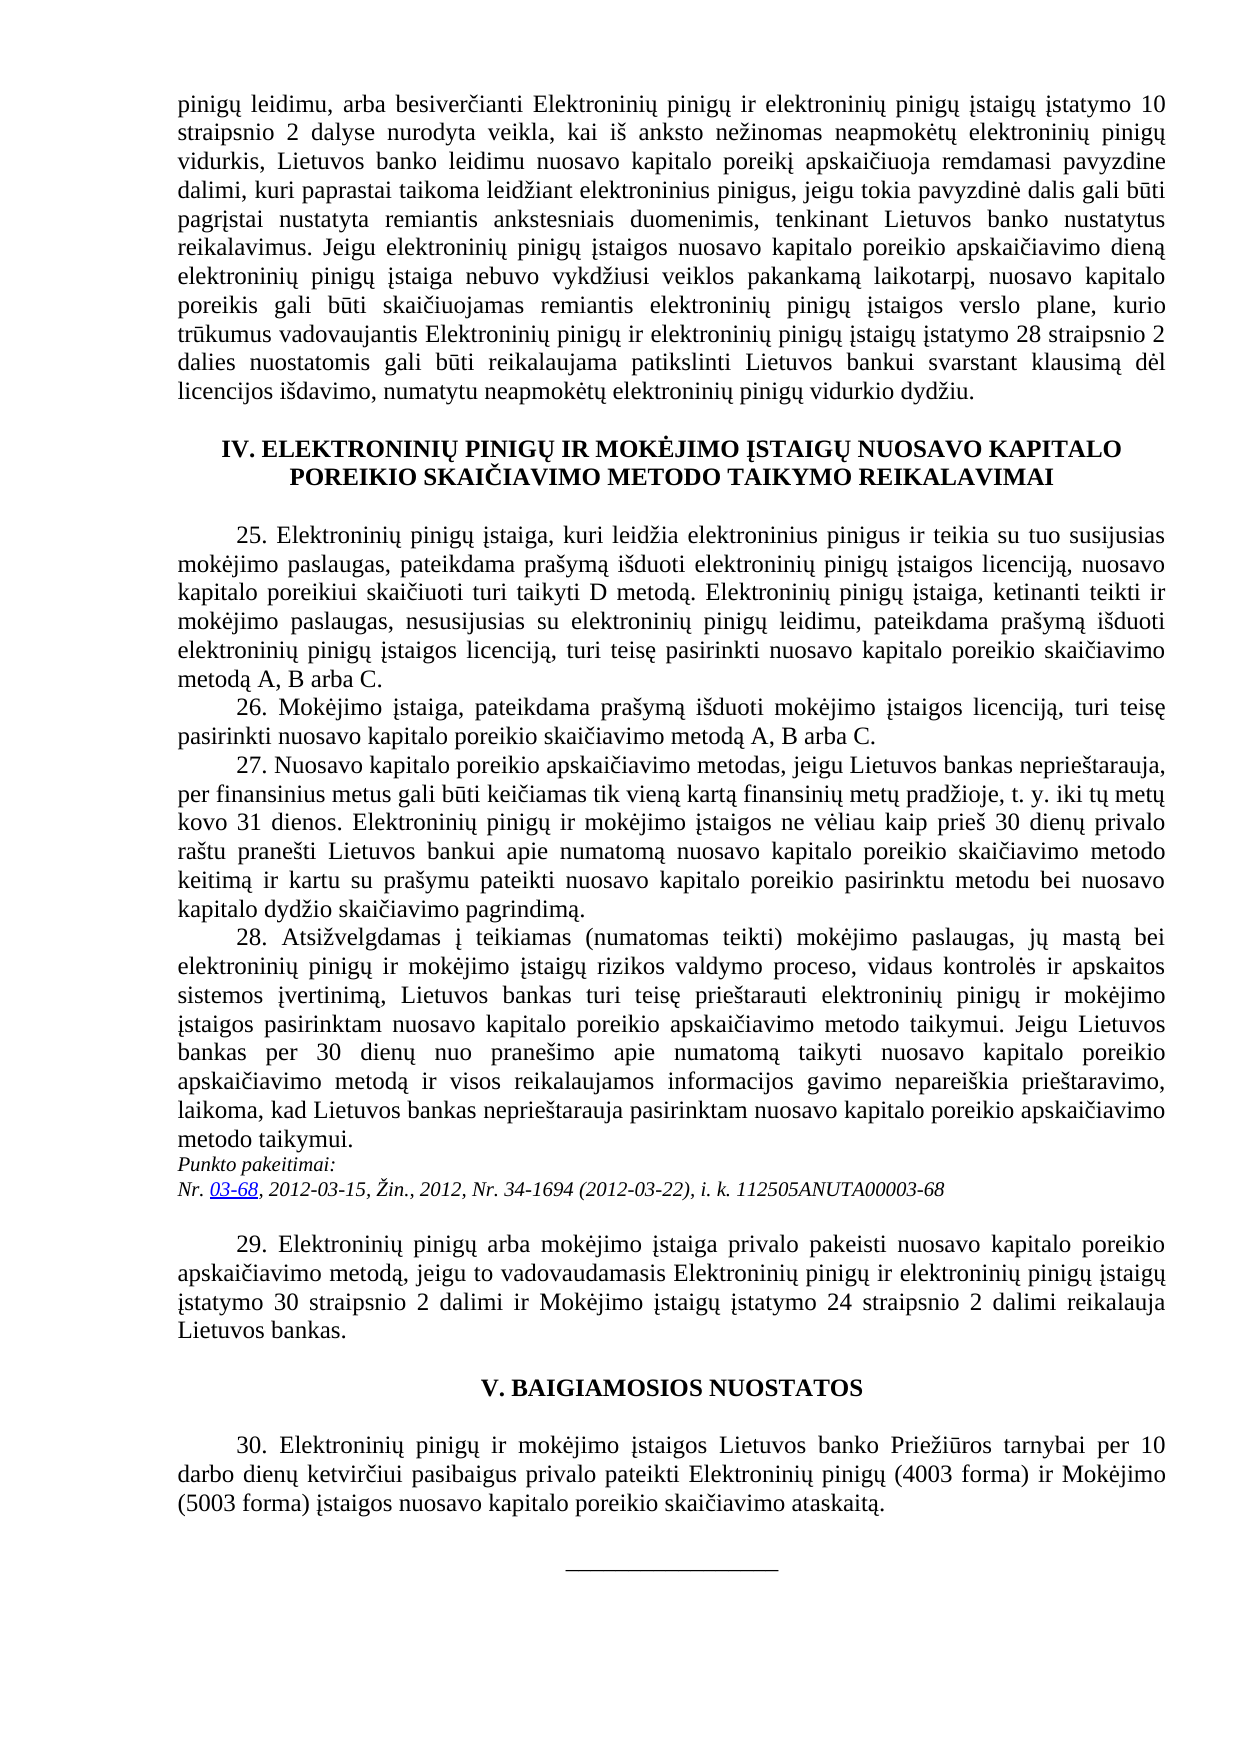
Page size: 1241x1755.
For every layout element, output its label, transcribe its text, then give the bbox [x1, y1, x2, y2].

text 27. Nuosavo kapitalo poreikio apskaičiavimo metodas, jeigu Lietuvos bankas neprieštarauja, per finansinius metus gali būti keičiamas tik vieną kartą finansinių metų pradžioje, t. y. iki tų metų kovo 31 dienos. Elektroninių pinigų ir mokėjimo įstaigos ne vėliau kaip prieš 30 dienų privalo raštu pranešti Lietuvos bankui apie numatomą nuosavo kapitalo poreikio skaičiavimo metodo keitimą ir kartu su prašymu pateikti nuosavo kapitalo poreikio pasirinktu metodu bei nuosavo kapitalo dydžio skaičiavimo pagrindimą. [177, 750, 1166, 922]
text 26. Mokėjimo įstaiga, pateikdama prašymą išduoti mokėjimo įstaigos licenciją, turi teisę pasirinkti nuosavo kapitalo poreikio skaičiavimo metodą A, B arba C. [177, 692, 1166, 750]
text _________________ [177, 1546, 1166, 1574]
text 25. Elektroninių pinigų įstaiga, kuri leidžia elektroninius pinigus ir teikia su tuo susijusias mokėjimo paslaugas, pateikdama prašymą išduoti elektroninių pinigų įstaigos licenciją, nuosavo kapitalo poreikiui skaičiuoti turi taikyti D metodą. Elektroninių pinigų įstaiga, ketinanti teikti ir mokėjimo paslaugas, nesusijusias su elektroninių pinigų leidimu, pateikdama prašymą išduoti elektroninių pinigų įstaigos licenciją, turi teisę pasirinkti nuosavo kapitalo poreikio skaičiavimo metodą A, B arba C. [177, 520, 1166, 692]
text 29. Elektroninių pinigų arba mokėjimo įstaiga privalo pakeisti nuosavo kapitalo poreikio apskaičiavimo metodą, jeigu to vadovaudamasis Elektroninių pinigų ir elektroninių pinigų įstaigų įstatymo 30 straipsnio 2 dalimi ir Mokėjimo įstaigų įstatymo 24 straipsnio 2 dalimi reikalauja Lietuvos bankas. [177, 1229, 1166, 1344]
text 28. Atsižvelgdamas į teikiamas (numatomas teikti) mokėjimo paslaugas, jų mastą bei elektroninių pinigų ir mokėjimo įstaigų rizikos valdymo proceso, vidaus kontrolės ir apskaitos sistemos įvertinimą, Lietuvos bankas turi teisę prieštarauti elektroninių pinigų ir mokėjimo įstaigos pasirinktam nuosavo kapitalo poreikio apskaičiavimo metodo taikymui. Jeigu Lietuvos bankas per 30 dienų nuo pranešimo apie numatomą taikyti nuosavo kapitalo poreikio apskaičiavimo metodą ir visos reikalaujamos informacijos gavimo nepareiškia prieštaravimo, laikoma, kad Lietuvos bankas neprieštarauja pasirinktam nuosavo kapitalo poreikio apskaičiavimo metodo taikymui. [177, 922, 1166, 1152]
text IV. ELEKTRONINIŲ PINIGŲ IR MOKĖJIMO ĮSTAIGŲ NUOSAVO KAPITALO POREIKIO SKAIČIAVIMO METODO TAIKYMO REIKALAVIMAI [177, 434, 1166, 491]
text pinigų leidimu, arba besiverčianti Elektroninių pinigų ir elektroninių pinigų įstaigų įstatymo 10 straipsnio 2 dalyse nurodyta veikla, kai iš anksto nežinomas neapmokėtų elektroninių pinigų vidurkis, Lietuvos banko leidimu nuosavo kapitalo poreikį apskaičiuoja remdamasi pavyzdine dalimi, kuri paprastai taikoma leidžiant elektroninius pinigus, jeigu tokia pavyzdinė dalis gali būti pagrįstai nustatyta remiantis ankstesniais duomenimis, tenkinant Lietuvos banko nustatytus reikalavimus. Jeigu elektroninių pinigų įstaigos nuosavo kapitalo poreikio apskaičiavimo dieną elektroninių pinigų įstaiga nebuvo vykdžiusi veiklos pakankamą laikotarpį, nuosavo kapitalo poreikis gali būti skaičiuojamas remiantis elektroninių pinigų įstaigos verslo plane, kurio trūkumus vadovaujantis Elektroninių pinigų ir elektroninių pinigų įstaigų įstatymo 28 straipsnio 2 dalies nuostatomis gali būti reikalaujama patikslinti Lietuvos bankui svarstant klausimą dėl licencijos išdavimo, numatytu neapmokėtų elektroninių pinigų vidurkio dydžiu. [177, 89, 1166, 405]
text 30. Elektroninių pinigų ir mokėjimo įstaigos Lietuvos banko Priežiūros tarnybai per 10 darbo dienų ketvirčiui pasibaigus privalo pateikti Elektroninių pinigų (4003 forma) ir Mokėjimo (5003 forma) įstaigos nuosavo kapitalo poreikio skaičiavimo ataskaitą. [177, 1431, 1166, 1517]
text V. BAIGIAMOSIOS NUOSTATOS [177, 1373, 1166, 1402]
text Punkto pakeitimai: [177, 1152, 1166, 1176]
text Nr. 03-68, 2012-03-15, Žin., 2012, Nr. 34-1694 (2012-03-22), i. k. 112505ANUTA00003-68 [177, 1176, 1166, 1201]
